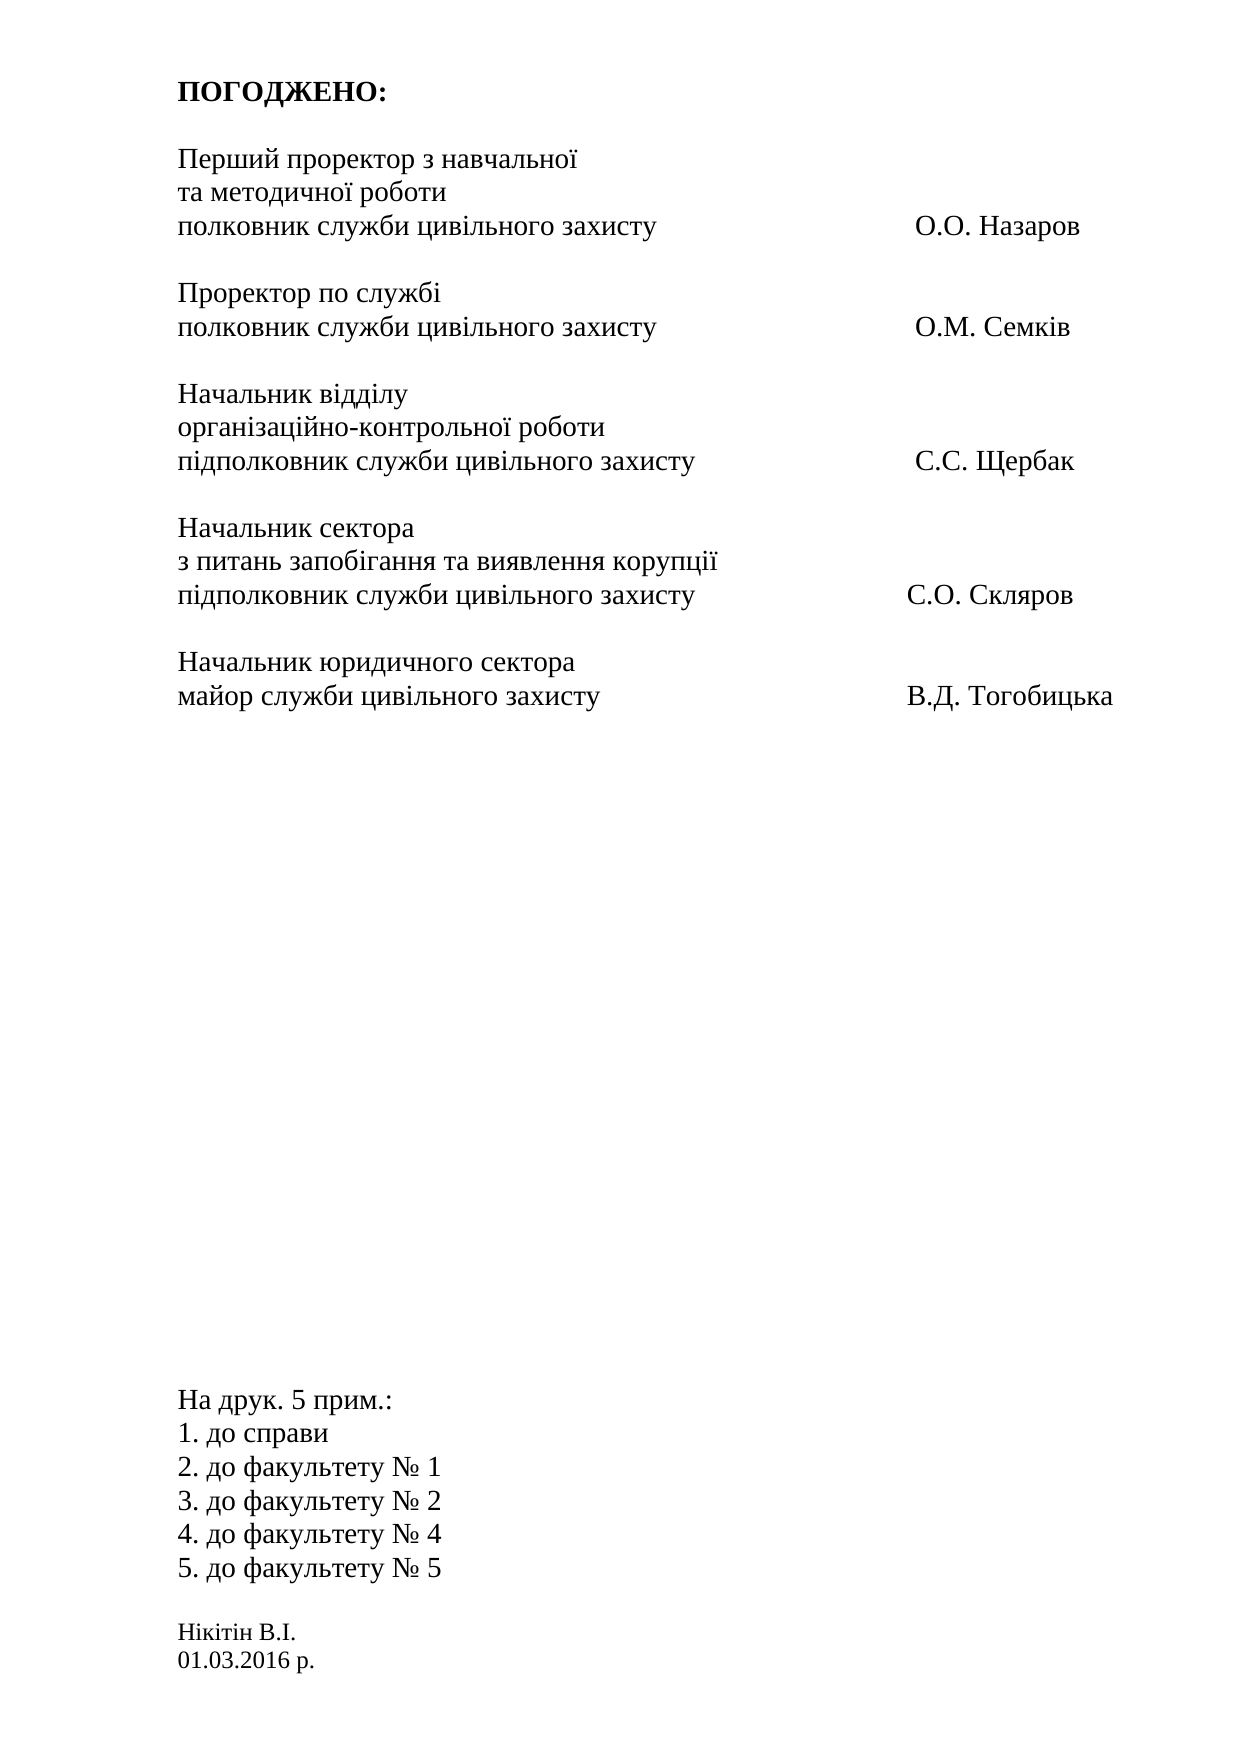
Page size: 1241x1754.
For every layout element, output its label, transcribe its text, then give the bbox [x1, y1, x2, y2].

text 4. до факультету № 4 [177, 1516, 1128, 1550]
text Начальник сектора [177, 510, 1128, 543]
text 1. до справи [177, 1416, 1128, 1449]
text з питань запобігання та виявлення корупції [177, 543, 1128, 577]
text ПОГОДЖЕНО: [177, 74, 1128, 107]
text На друк. 5 прим.: [177, 1382, 1128, 1416]
text 5. до факультету № 5 [177, 1550, 1128, 1583]
text Проректор по службі [177, 275, 1128, 309]
text Начальник відділу [177, 376, 1128, 409]
text полковник служби цивільного захисту О.О. Назаров [177, 208, 1128, 242]
text 2. до факультету № 1 [177, 1449, 1128, 1483]
text Нікітін В.І. [177, 1617, 1128, 1646]
text 01.03.2016 р. [177, 1646, 1128, 1674]
text та методичної роботи [177, 174, 1128, 208]
text підполковник служби цивільного захисту С.О. Скляров [177, 577, 1128, 611]
text Начальник юридичного сектора [177, 644, 1128, 678]
text підполковник служби цивільного захисту С.С. Щербак [177, 443, 1128, 476]
text майор служби цивільного захисту В.Д. Тогобицька [177, 678, 1128, 711]
text Перший проректор з навчальної [177, 141, 1128, 174]
text організаційно-контрольної роботи [177, 409, 1128, 443]
text полковник служби цивільного захисту О.М. Семків [177, 309, 1128, 342]
text 3. до факультету № 2 [177, 1483, 1128, 1516]
